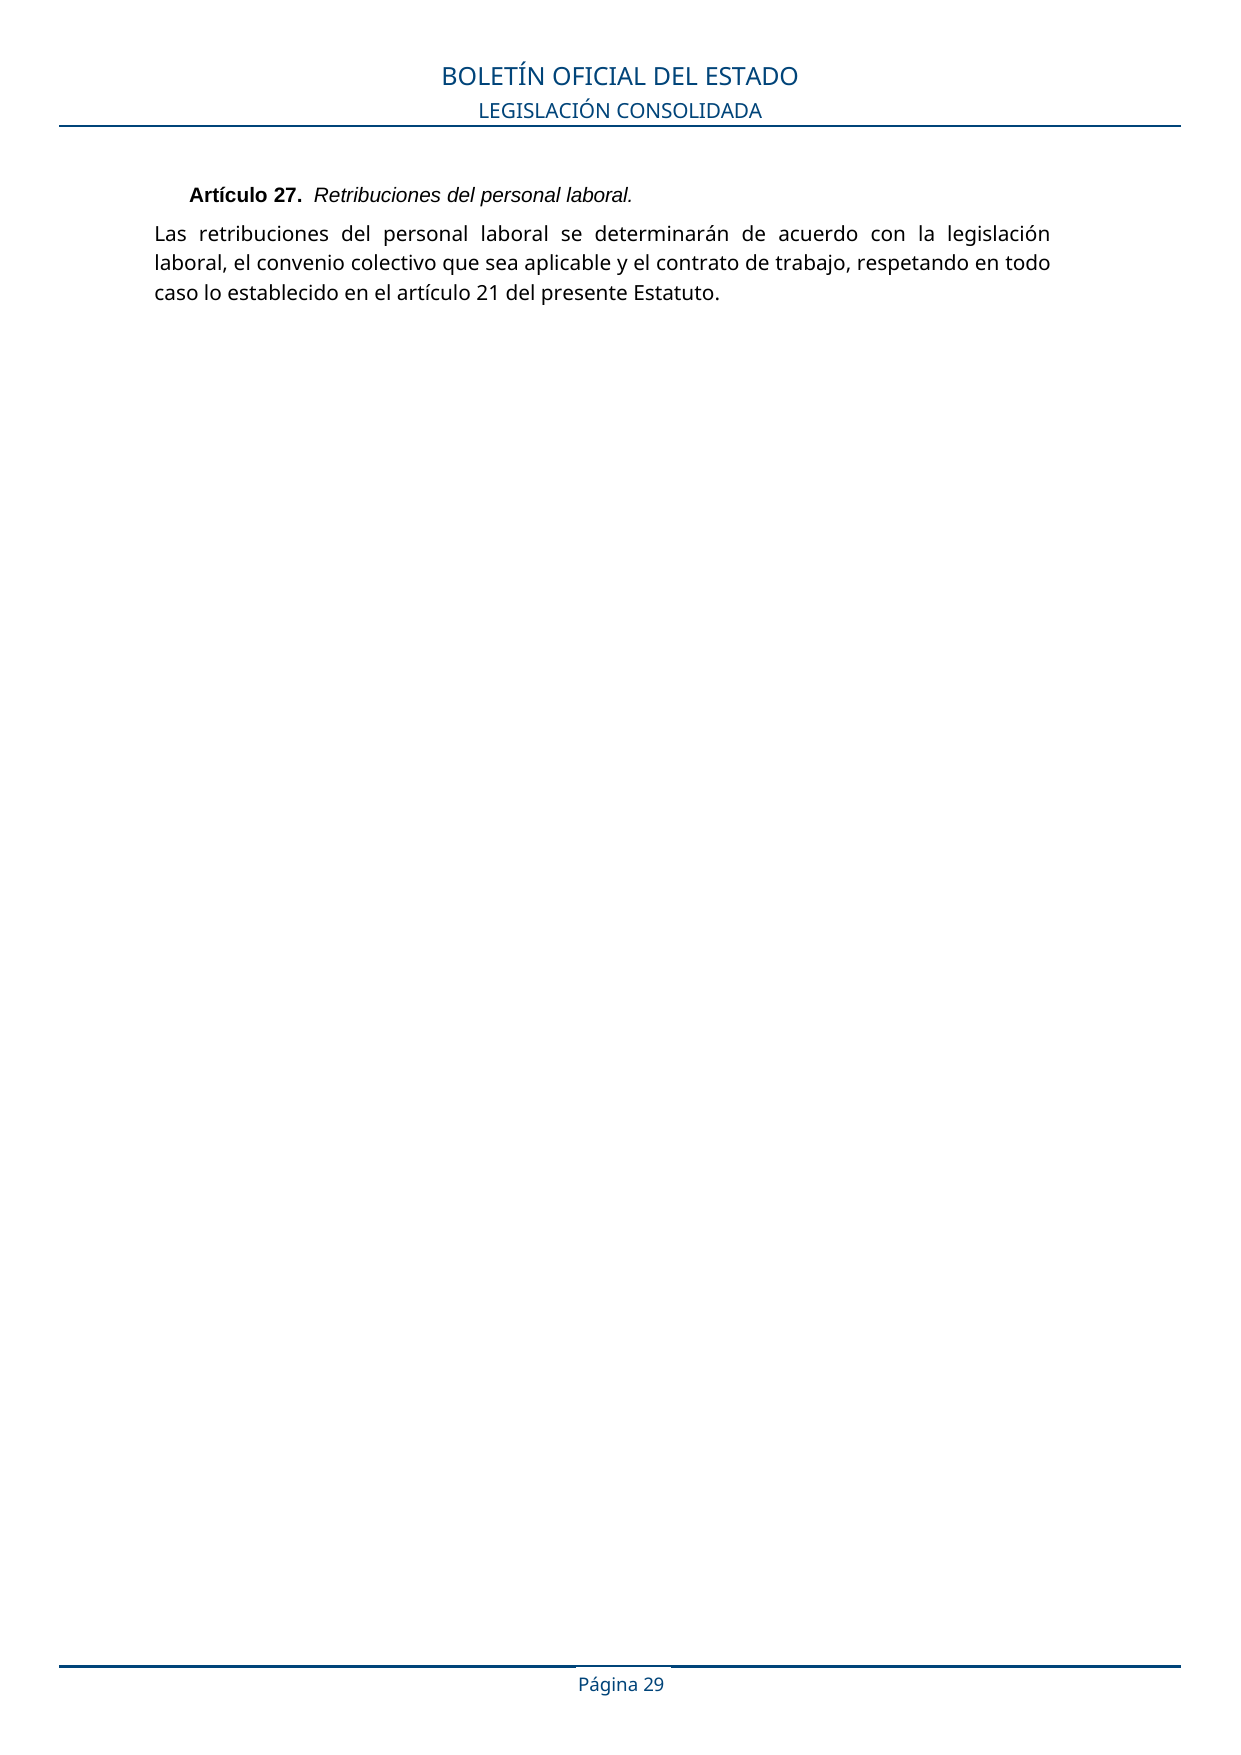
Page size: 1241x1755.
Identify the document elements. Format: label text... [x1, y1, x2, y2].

text Las retribuciones del personal laboral se determinarán de acuerdo con la legislación laboral, el convenio colectivo que sea aplicable y el contrato de trabajo, respetando en todo caso lo establecido en el artículo 21 del presente Estatuto. [154, 219, 1052, 306]
text Artículo 27. Retribuciones del personal laboral. [189, 183, 1168, 207]
